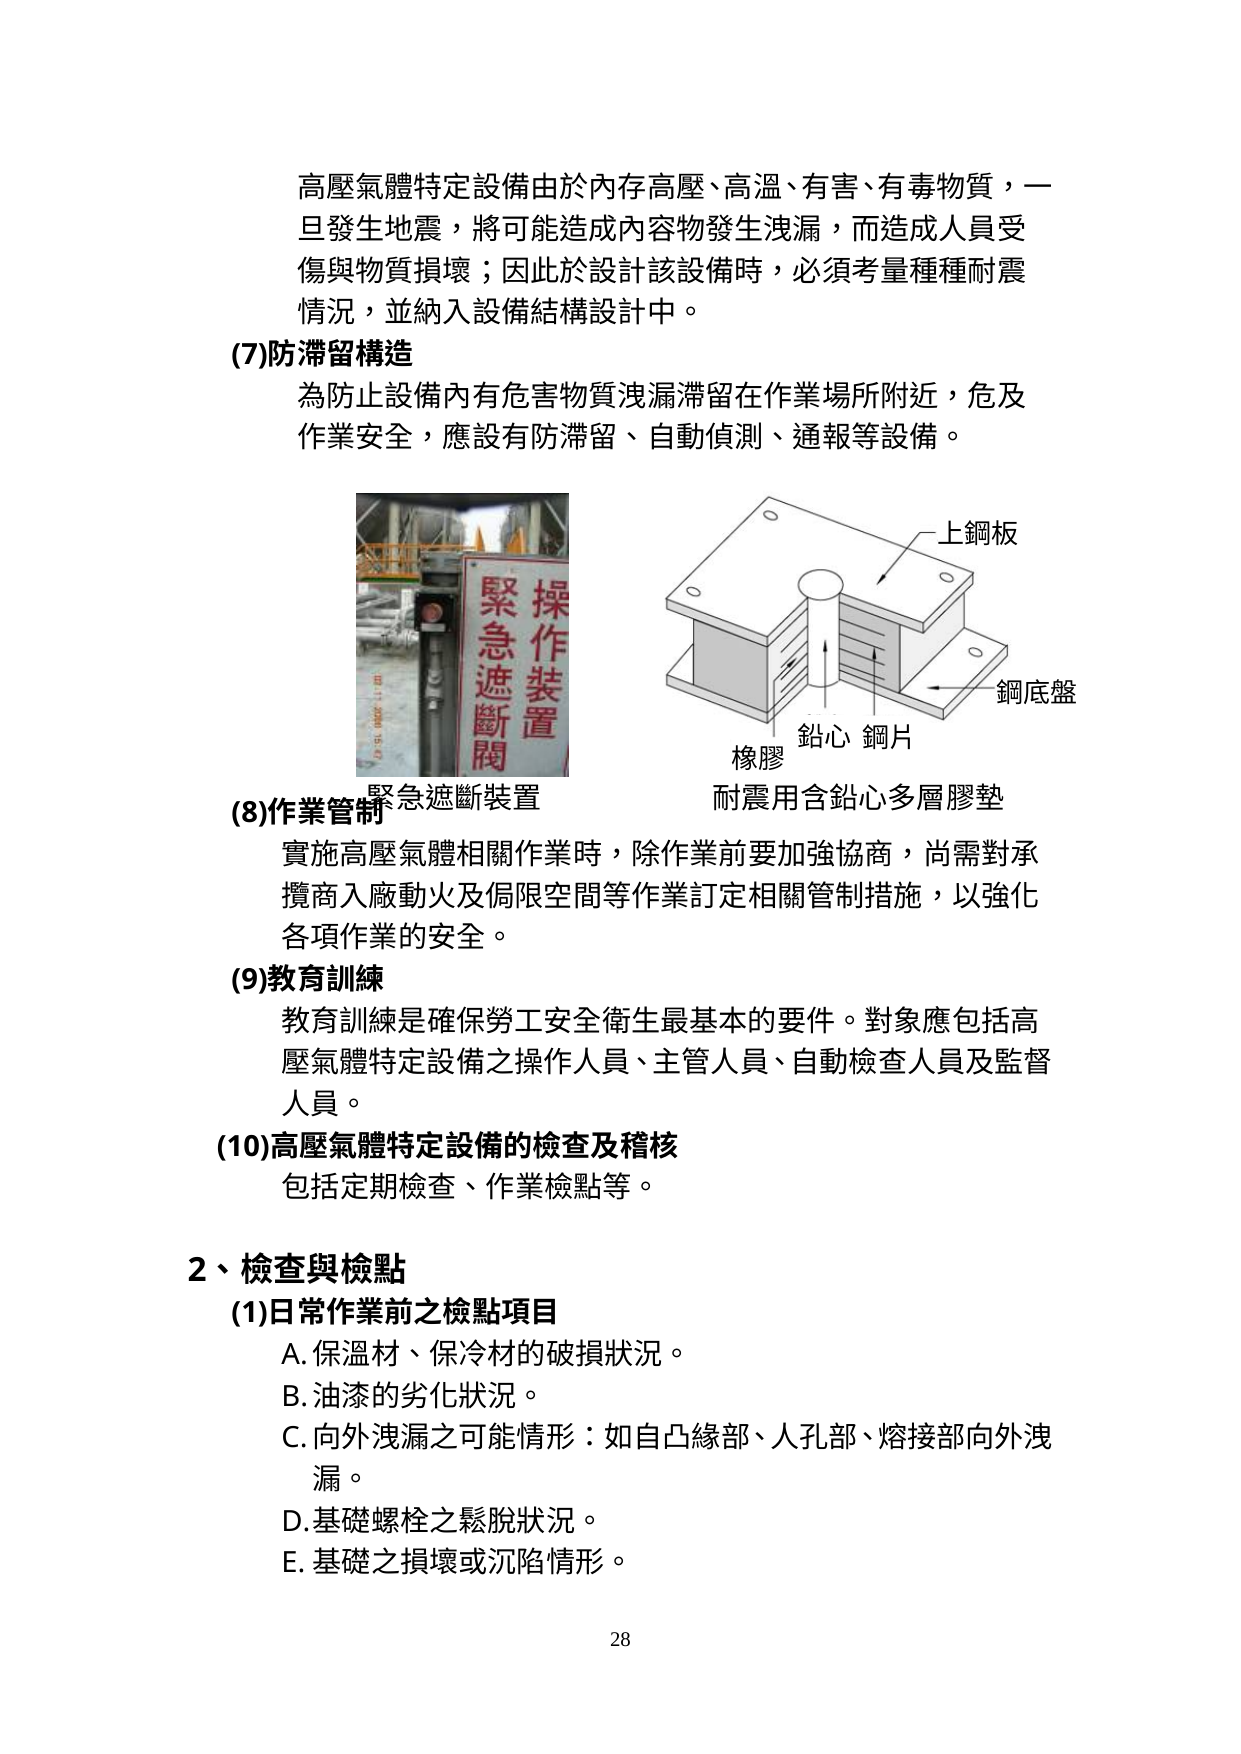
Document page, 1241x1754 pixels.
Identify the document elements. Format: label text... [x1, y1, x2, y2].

list 油漆的劣化狀況。 [281, 1373, 1053, 1414]
text 高壓氣體特定設備由於內存高壓、高溫、有害、有毒物質，一旦發生地震，將可能造成內容物發生洩漏，而造成人員受傷與物質損壞；因此於設計該設備時，必須考量種種耐震情況，並納入設備結構設計中。 [297, 164, 1053, 331]
text (8)作業管制 [187, 789, 1053, 831]
list 保溫材、保冷材的破損狀況。 [281, 1331, 1053, 1373]
text (7)防滯留構造 [187, 331, 1053, 373]
text 為防止設備內有危害物質洩漏滯留在作業場所附近，危及作業安全，應設有防滯留、自動偵測、通報等設備。 [297, 373, 1053, 456]
text 2、檢查與檢點 [187, 1248, 1053, 1289]
picture [656, 474, 1069, 785]
text (9)教育訓練 [187, 956, 1053, 998]
text (1)日常作業前之檢點項目 [187, 1289, 1053, 1331]
list 向外洩漏之可能情形：如自凸緣部、人孔部、熔接部向外洩漏。 [281, 1414, 1053, 1498]
list 基礎螺栓之鬆脫狀況。 [281, 1498, 1053, 1539]
list 基礎之損壞或沉陷情形。 [281, 1539, 1053, 1581]
text 實施高壓氣體相關作業時，除作業前要加強協商，尚需對承攬商入廠動火及侷限空間等作業訂定相關管制措施，以強化各項作業的安全。 [281, 831, 1053, 956]
text (10)高壓氣體特定設備的檢查及稽核 [187, 1123, 1053, 1164]
text 教育訓練是確保勞工安全衛生最基本的要件。對象應包括高壓氣體特定設備之操作人員、主管人員、自動檢查人員及監督人員。 [281, 998, 1053, 1123]
picture [356, 493, 569, 777]
text 包括定期檢查、作業檢點等。 [281, 1164, 1053, 1206]
